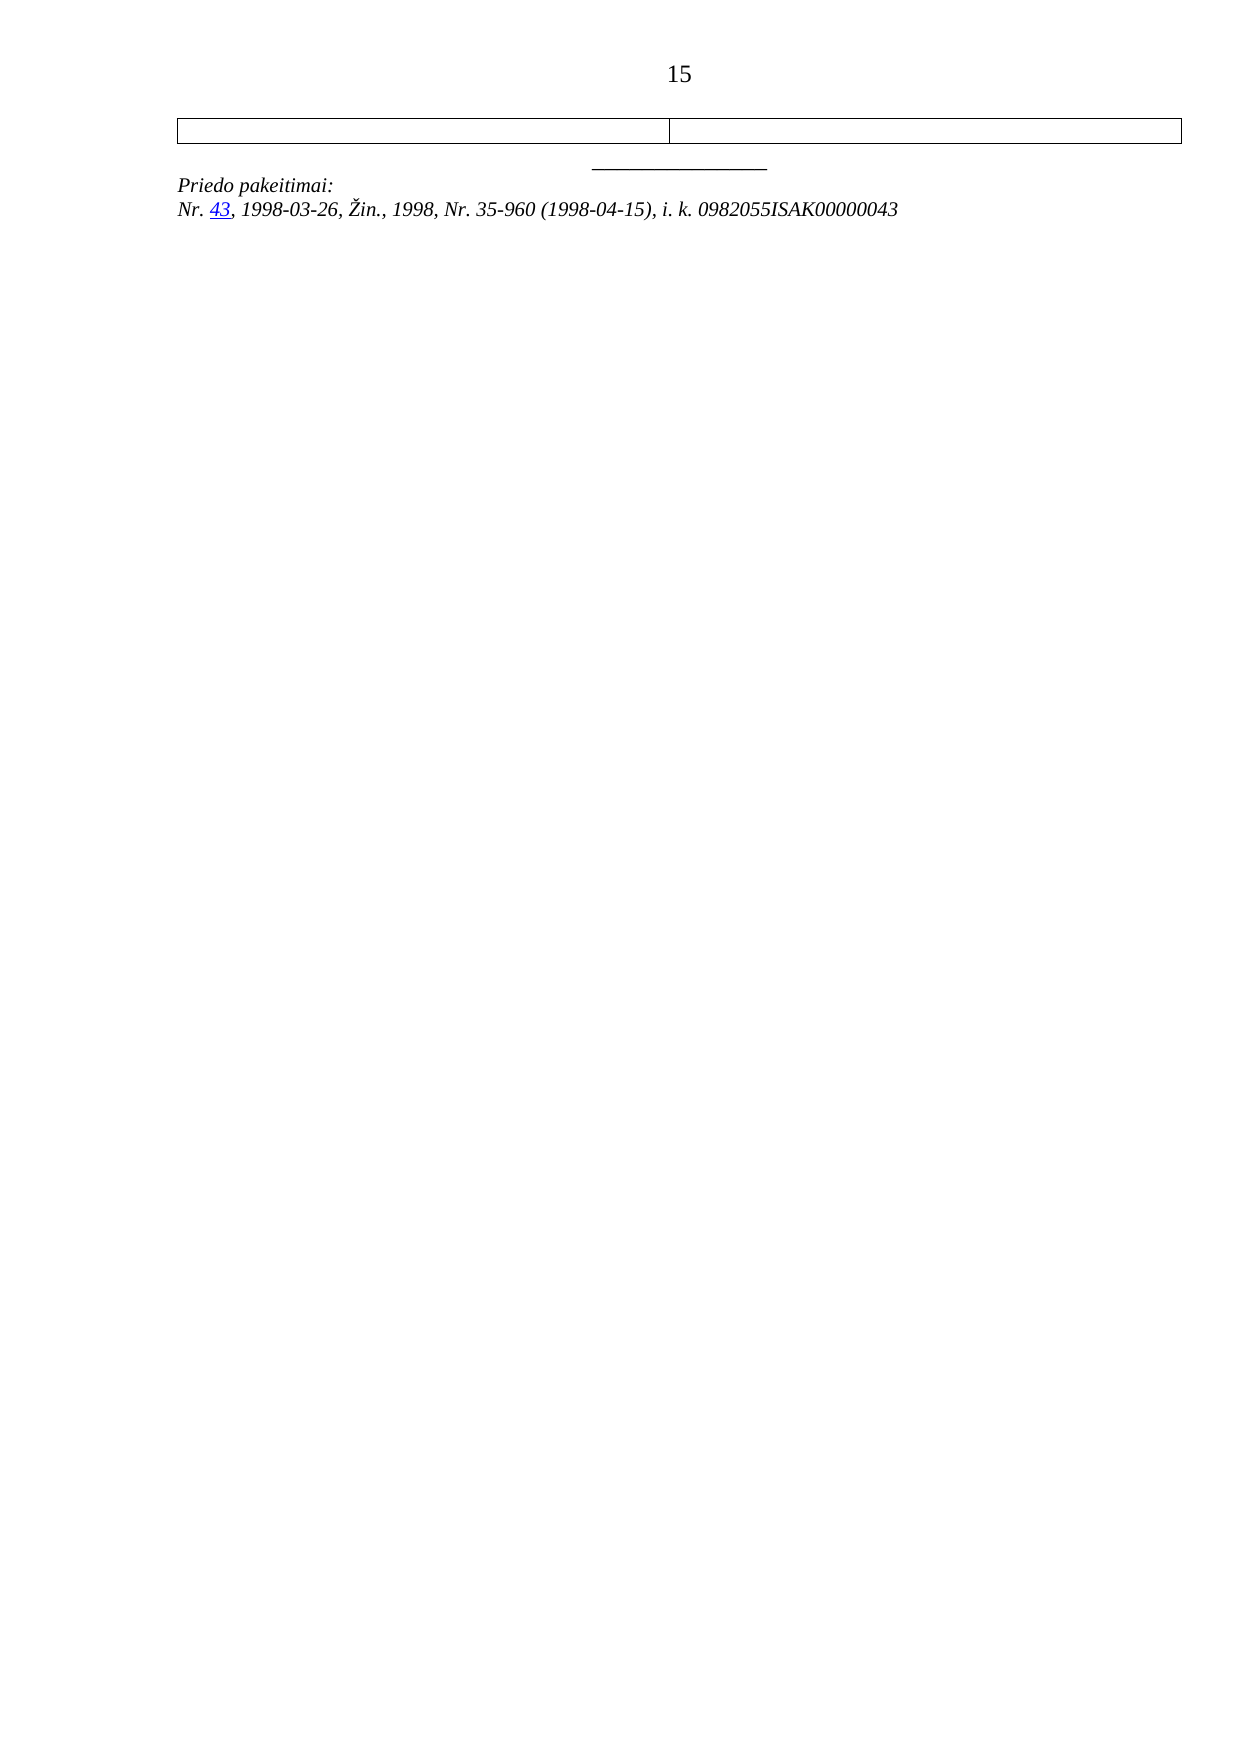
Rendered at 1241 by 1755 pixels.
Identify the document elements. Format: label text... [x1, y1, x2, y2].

table_cell [847, 119, 1181, 143]
table_cell [670, 119, 847, 143]
table_cell [366, 119, 669, 143]
text Priedo pakeitimai: [177, 173, 1181, 197]
table_cell [178, 119, 366, 143]
text Nr. 43, 1998-03-26, Žin., 1998, Nr. 35-960 (1998-04-15), i. k. 0982055ISAK00000043 [177, 197, 1181, 221]
text ______________ [177, 144, 1181, 173]
